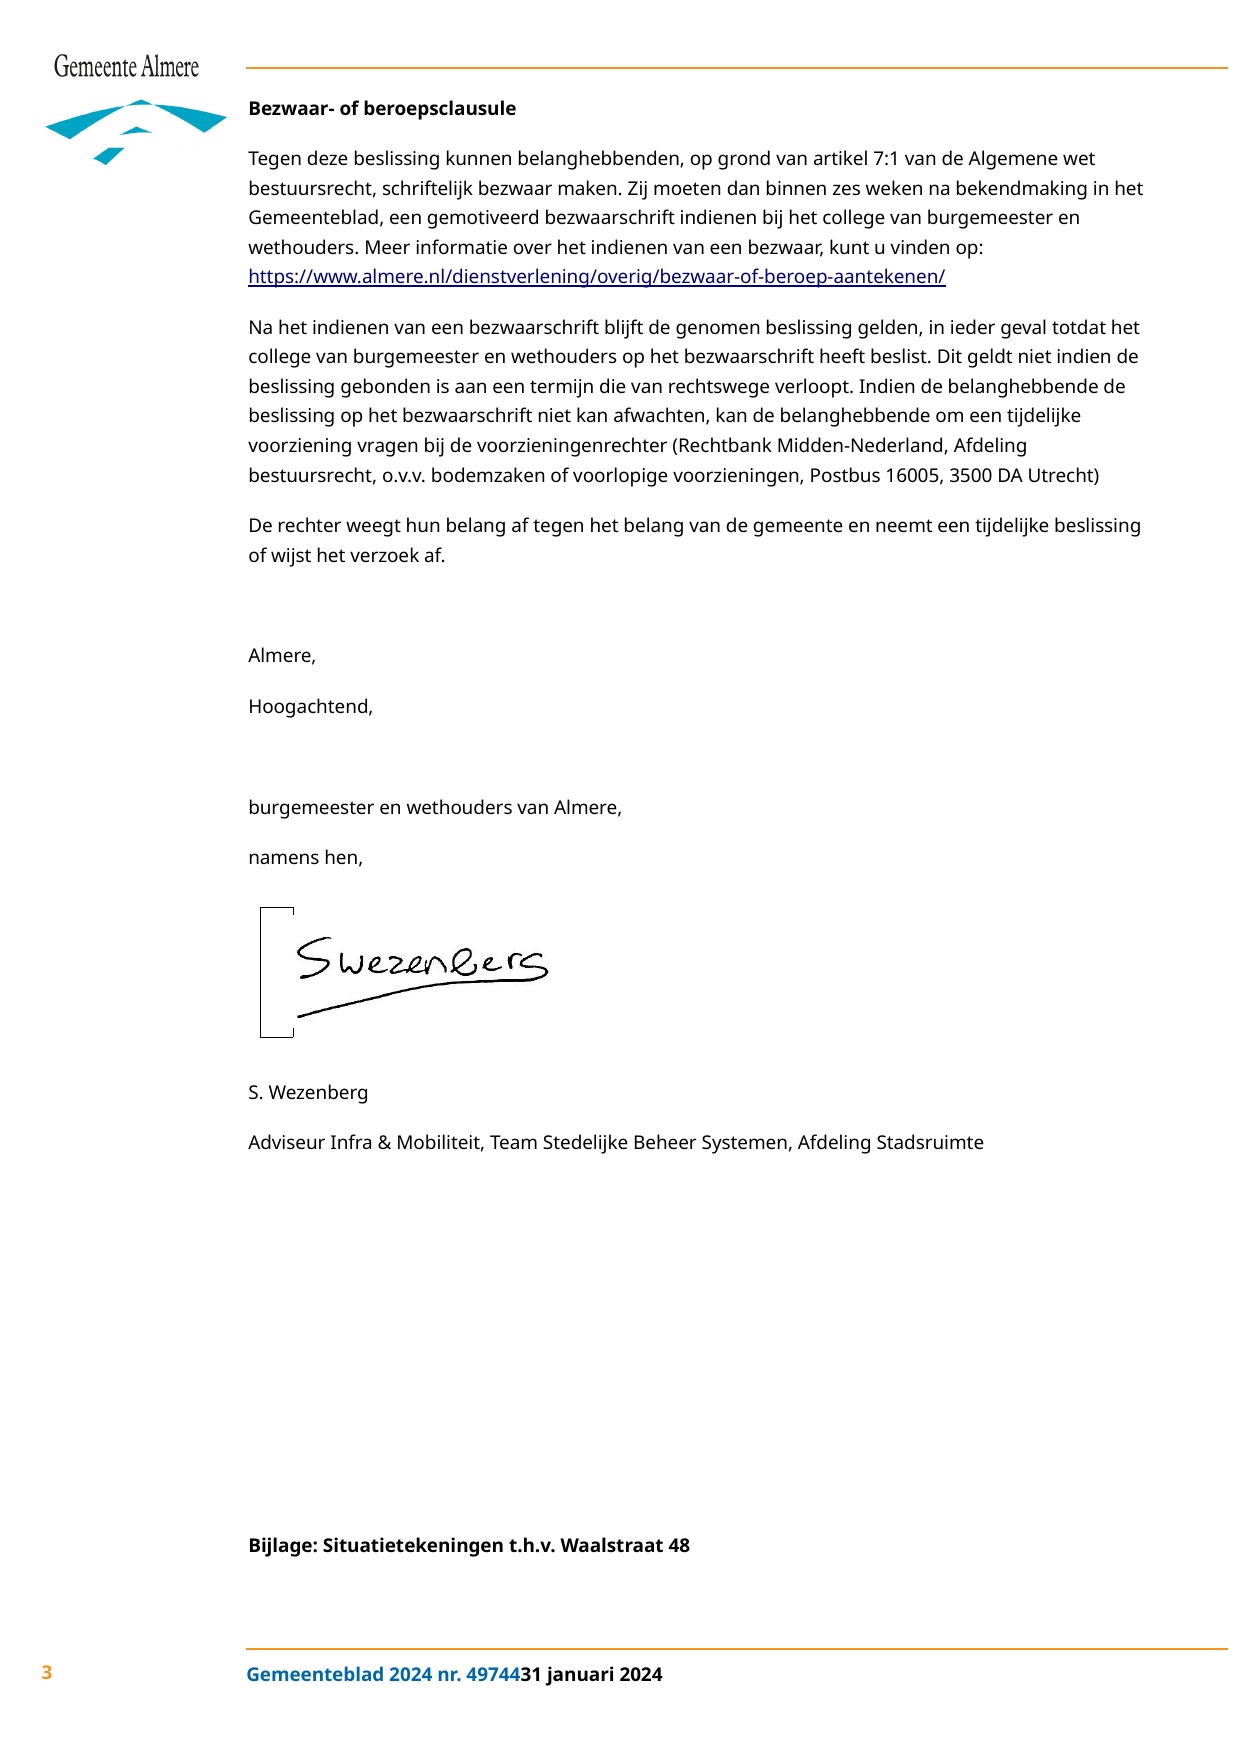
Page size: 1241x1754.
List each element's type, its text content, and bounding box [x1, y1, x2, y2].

text Hoogachtend, [248, 693, 1152, 719]
text Bijlage: Situatietekeningen t.h.v. Waalstraat 48 [248, 1533, 1152, 1558]
text S. Wezenberg [248, 1079, 1152, 1105]
picture [268, 915, 576, 1028]
text namens hen, [248, 844, 1152, 870]
picture [41, 47, 231, 172]
text Bezwaar- of beroepsclausule [248, 95, 1152, 121]
text De rechter weegt hun belang af tegen het belang van de gemeente en neemt een tijdelijke beslissing of wijst het verzoek af. [248, 512, 1152, 568]
text burgemeester en wethouders van Almere, [248, 794, 1152, 820]
text Adviseur Infra & Mobiliteit, Team Stedelijke Beheer Systemen, Afdeling Stadsruimte [248, 1129, 1152, 1155]
text Na het indienen van een bezwaarschrift blijft de genomen beslissing gelden, in ieder geval totdat het college van burgemeester en wethouders op het bezwaarschrift heeft beslist. Dit geldt niet indien de beslissing gebonden is aan een termijn die van rechtswege verloopt. Indien de belanghebbende de beslissing op het bezwaarschrift niet kan afwachten, kan de belanghebbende om een tijdelijke voorziening vragen bij de voorzieningenrechter (Rechtbank Midden-Nederland, Afdeling bestuursrecht, o.v.v. bodemzaken of voorlopige voorzieningen, Postbus 16005, 3500 DA Utrecht) [248, 314, 1152, 488]
text Almere, [248, 643, 1152, 668]
text Tegen deze beslissing kunnen belanghebbenden, op grond van artikel 7:1 van de Algemene wet bestuursrecht, schriftelijk bezwaar maken. Zij moeten dan binnen zes weken na bekendmaking in het Gemeenteblad, een gemotiveerd bezwaarschrift indienen bij het college van burgemeester en wethouders. Meer informatie over het indienen van een bezwaar, kunt u vinden op: https://www.almere.nl/dienstverlening/overig/bezwaar-of-beroep-aantekenen/ [248, 145, 1152, 289]
